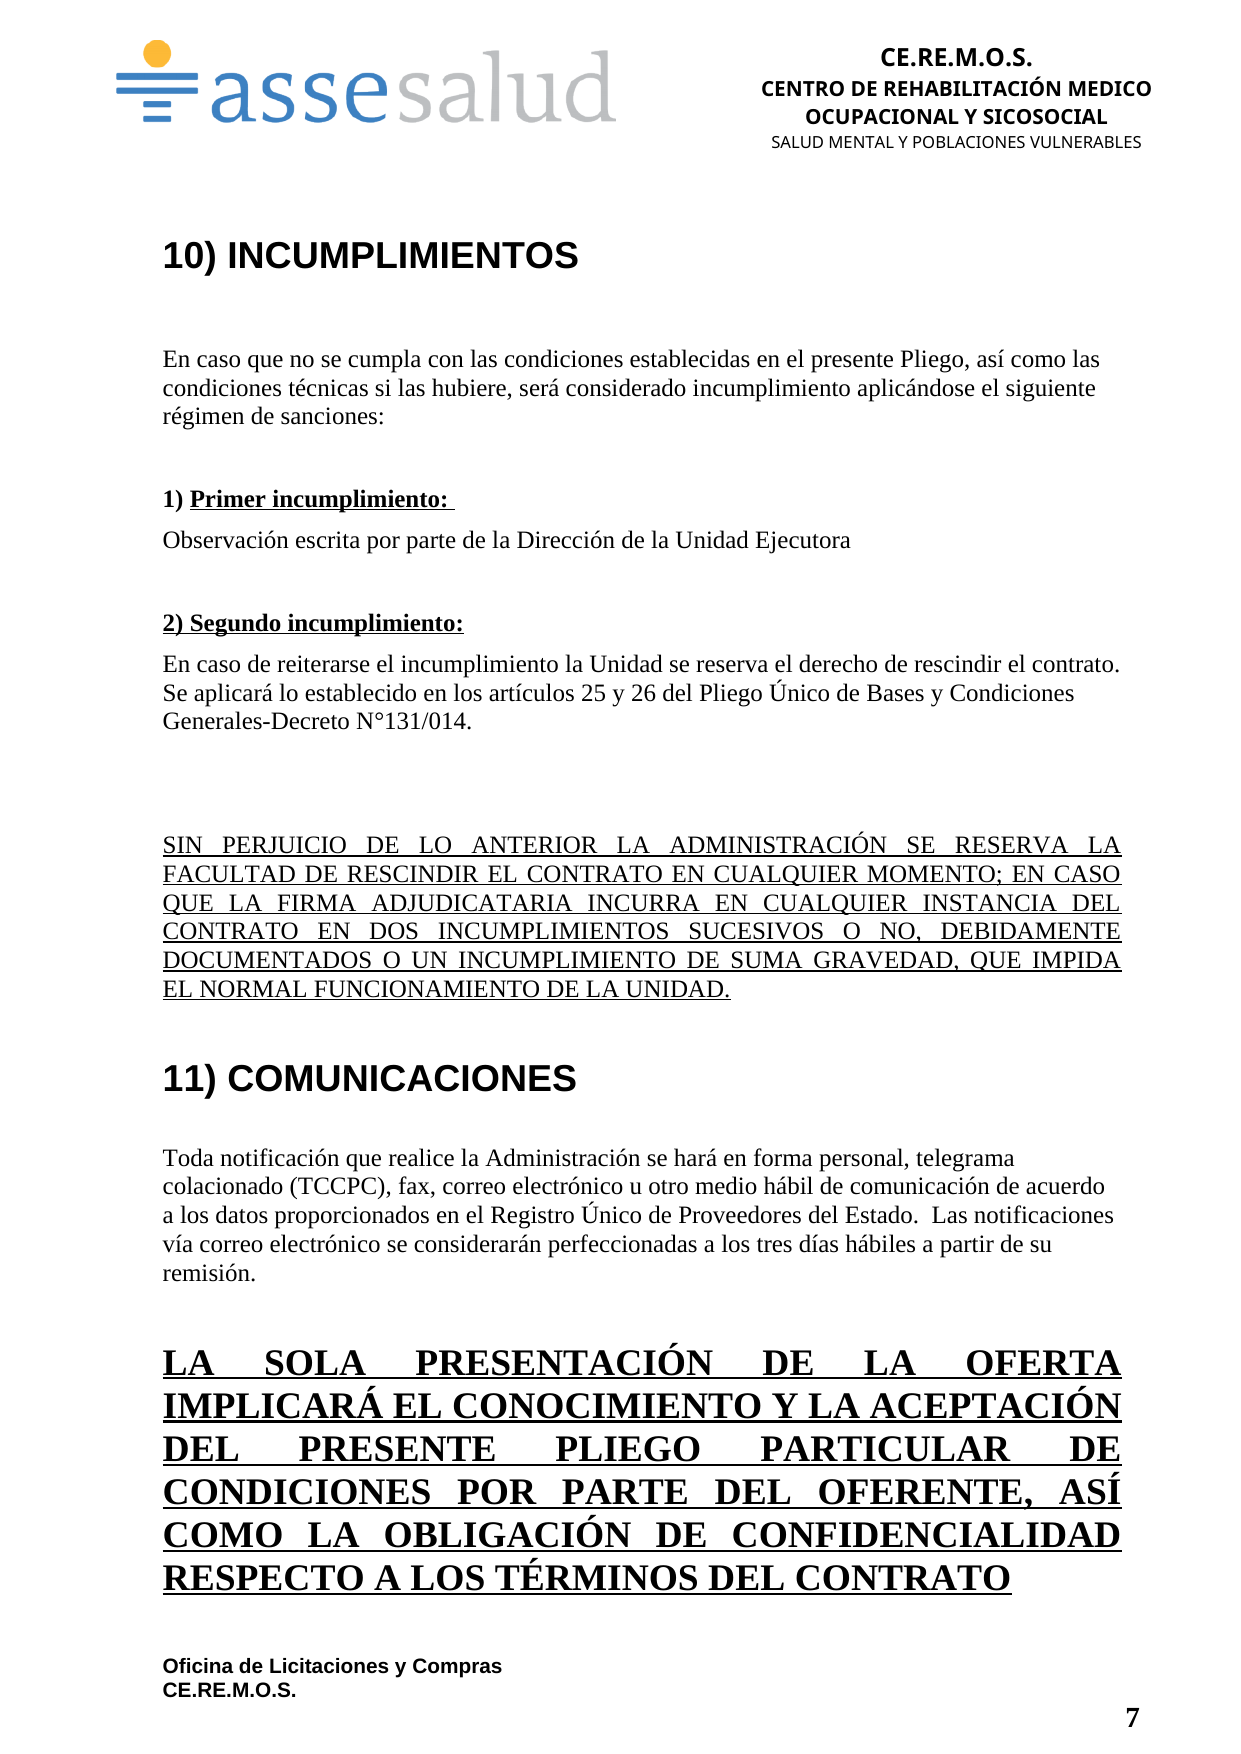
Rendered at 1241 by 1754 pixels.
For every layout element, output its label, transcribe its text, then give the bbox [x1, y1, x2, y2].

text En caso de reiterarse el incumplimiento la Unidad se reserva el derecho de rescindir el contrato. Se aplicará lo establecido en los artículos 25 y 26 del Pliego Único de Bases y Condiciones Generales-Decreto N°131/014. [162, 649, 1122, 735]
text FACULTAD DE RESCINDIR EL CONTRATO EN CUALQUIER MOMENTO; EN CASO [162, 856, 1122, 884]
text CONTRATO EN DOS INCUMPLIMIENTOS SUCESIVOS O NO, DEBIDAMENTE [162, 914, 1122, 941]
text Observación escrita por parte de la Dirección de la Unidad Ejecutora [162, 525, 1122, 554]
text 11) COMUNICACIONES [162, 1056, 1122, 1099]
text En caso que no se cumpla con las condiciones establecidas en el presente Pliego, así como las condiciones técnicas si las hubiere, será considerado incumplimiento aplicándose el siguiente régimen de sanciones: [162, 344, 1122, 430]
text IMPLICARÁ EL CONOCIMIENTO Y LA ACEPTACIÓN [162, 1378, 1122, 1420]
text DOCUMENTADOS O UN INCUMPLIMIENTO DE SUMA GRAVEDAD, QUE IMPIDA [162, 942, 1122, 970]
text 1) Primer incumplimiento: [162, 484, 1122, 513]
text EL NORMAL FUNCIONAMIENTO DE LA UNIDAD. [162, 971, 1122, 1003]
text 10) INCUMPLIMIENTOS [162, 234, 1122, 277]
picture [109, 32, 620, 142]
text LA SOLA PRESENTACIÓN DE LA OFERTA [162, 1340, 1122, 1377]
text Toda notificación que realice la Administración se hará en forma personal, telegrama colacionado (TCCPC), fax, correo electrónico u otro medio hábil de comunicación de acuerdo a los datos proporcionados en el Registro Único de Proveedores del Estado. Las notificaciones vía correo electrónico se considerarán perfeccionadas a los tres días hábiles a partir de su remisión. [162, 1143, 1122, 1286]
text CONDICIONES POR PARTE DEL OFERENTE, ASÍ [162, 1465, 1122, 1507]
text SIN PERJUICIO DE LO ANTERIOR LA ADMINISTRACIÓN SE RESERVA LA [162, 830, 1122, 855]
text QUE LA FIRMA ADJUDICATARIA INCURRA EN CUALQUIER INSTANCIA DEL [162, 885, 1122, 913]
text DEL PRESENTE PLIEGO PARTICULAR DE [162, 1421, 1122, 1464]
text 2) Segundo incumplimiento: [162, 608, 1122, 636]
text RESPECTO A LOS TÉRMINOS DEL CONTRATO [162, 1551, 1122, 1599]
text COMO LA OBLIGACIÓN DE CONFIDENCIALIDAD [162, 1508, 1122, 1550]
